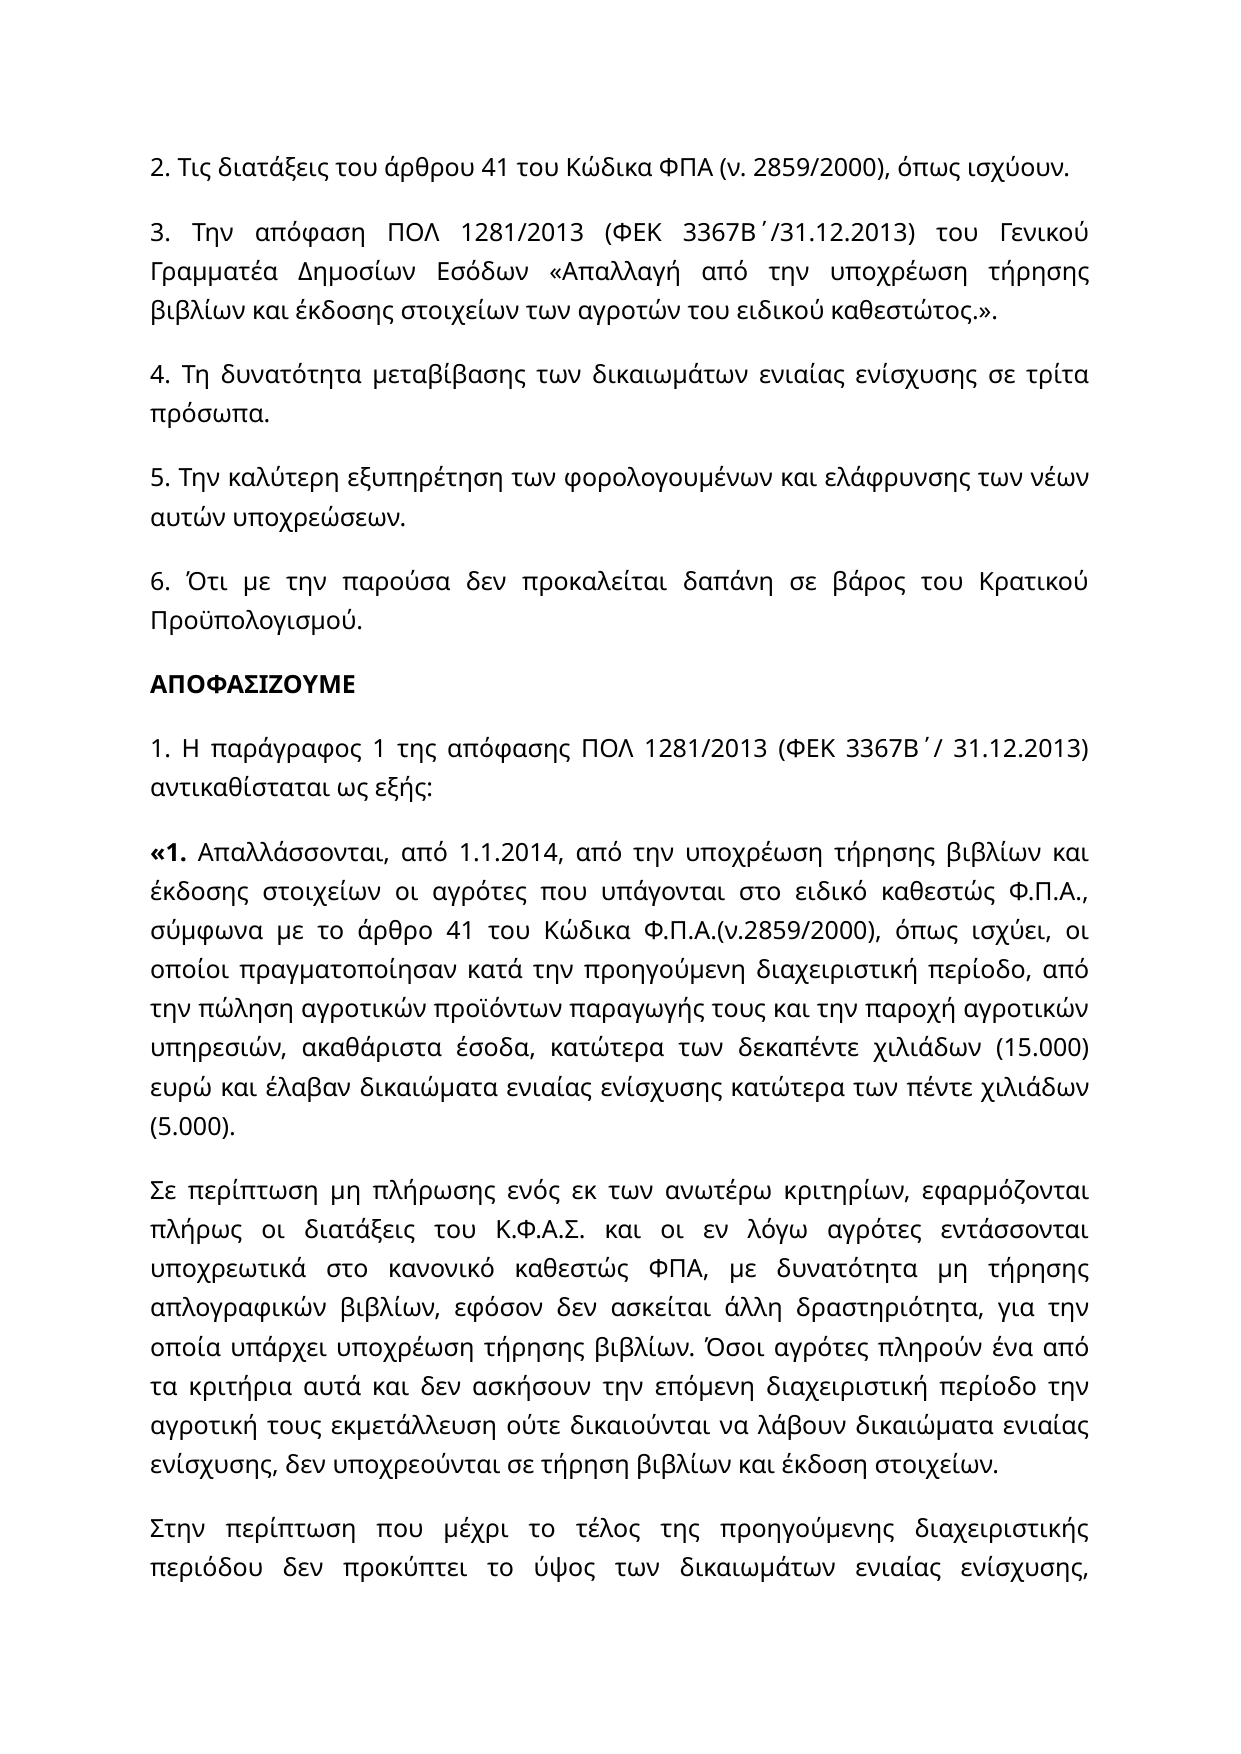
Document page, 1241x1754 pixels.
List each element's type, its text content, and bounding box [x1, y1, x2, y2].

text 3. Την απόφαση ΠΟΛ 1281/2013 (ΦΕΚ 3367Β΄/31.12.2013) του Γενικού Γραμματέα Δημοσίων Εσόδων «Απαλλαγή από την υποχρέωση τήρησης βιβλίων και έκδοσης στοιχείων των αγροτών του ειδικού καθεστώτος.». [150, 214, 1090, 327]
text 5. Την καλύτερη εξυπηρέτηση των φορολογουμένων και ελάφρυνσης των νέων αυτών υποχρεώσεων. [150, 460, 1090, 533]
text ΑΠΟΦΑΣΙΖΟΥΜΕ [150, 667, 1090, 701]
text «1. Απαλλάσσονται, από 1.1.2014, από την υποχρέωση τήρησης βιβλίων και έκδοσης στοιχείων οι αγρότες που υπάγονται στο ειδικό καθεστώς Φ.Π.Α., σύμφωνα με το άρθρο 41 του Κώδικα Φ.Π.Α.(ν.2859/2000), όπως ισχύει, οι οποίοι πραγματοποίησαν κατά την προηγούμενη διαχειριστική περίοδο, από την πώληση αγροτικών προϊόντων παραγωγής τους και την παροχή αγροτικών υπηρεσιών, ακαθάριστα έσοδα, κατώτερα των δεκαπέντε χιλιάδων (15.000) ευρώ και έλαβαν δικαιώματα ενιαίας ενίσχυσης κατώτερα των πέντε χιλιάδων (5.000). [150, 834, 1090, 1142]
text 4. Τη δυνατότητα μεταβίβασης των δικαιωμάτων ενιαίας ενίσχυσης σε τρίτα πρόσωπα. [150, 357, 1090, 430]
text Σε περίπτωση μη πλήρωσης ενός εκ των ανωτέρω κριτηρίων, εφαρμόζονται πλήρως οι διατάξεις του Κ.Φ.Α.Σ. και οι εν λόγω αγρότες εντάσσονται υποχρεωτικά στο κανονικό καθεστώς ΦΠΑ, με δυνατότητα μη τήρησης απλογραφικών βιβλίων, εφόσον δεν ασκείται άλλη δραστηριότητα, για την οποία υπάρχει υποχρέωση τήρησης βιβλίων. Όσοι αγρότες πληρούν ένα από τα κριτήρια αυτά και δεν ασκήσουν την επόμενη διαχειριστική περίοδο την αγροτική τους εκμετάλλευση ούτε δικαιούνται να λάβουν δικαιώματα ενιαίας ενίσχυσης, δεν υποχρεούνται σε τήρηση βιβλίων και έκδοση στοιχείων. [150, 1172, 1090, 1481]
text 6. Ότι με την παρούσα δεν προκαλείται δαπάνη σε βάρος του Κρατικού Προϋπολογισμού. [150, 563, 1090, 637]
text 1. Η παράγραφος 1 της απόφασης ΠΟΛ 1281/2013 (ΦΕΚ 3367Β΄/ 31.12.2013) αντικαθίσταται ως εξής: [150, 731, 1090, 804]
text 2. Τις διατάξεις του άρθρου 41 του Κώδικα ΦΠΑ (ν. 2859/2000), όπως ισχύουν. [150, 150, 1090, 184]
text Στην περίπτωση που μέχρι το τέλος της προηγούμενης διαχειριστικής περιόδου δεν προκύπτει το ύψος των δικαιωμάτων ενιαίας ενίσχυσης, [150, 1511, 1090, 1584]
